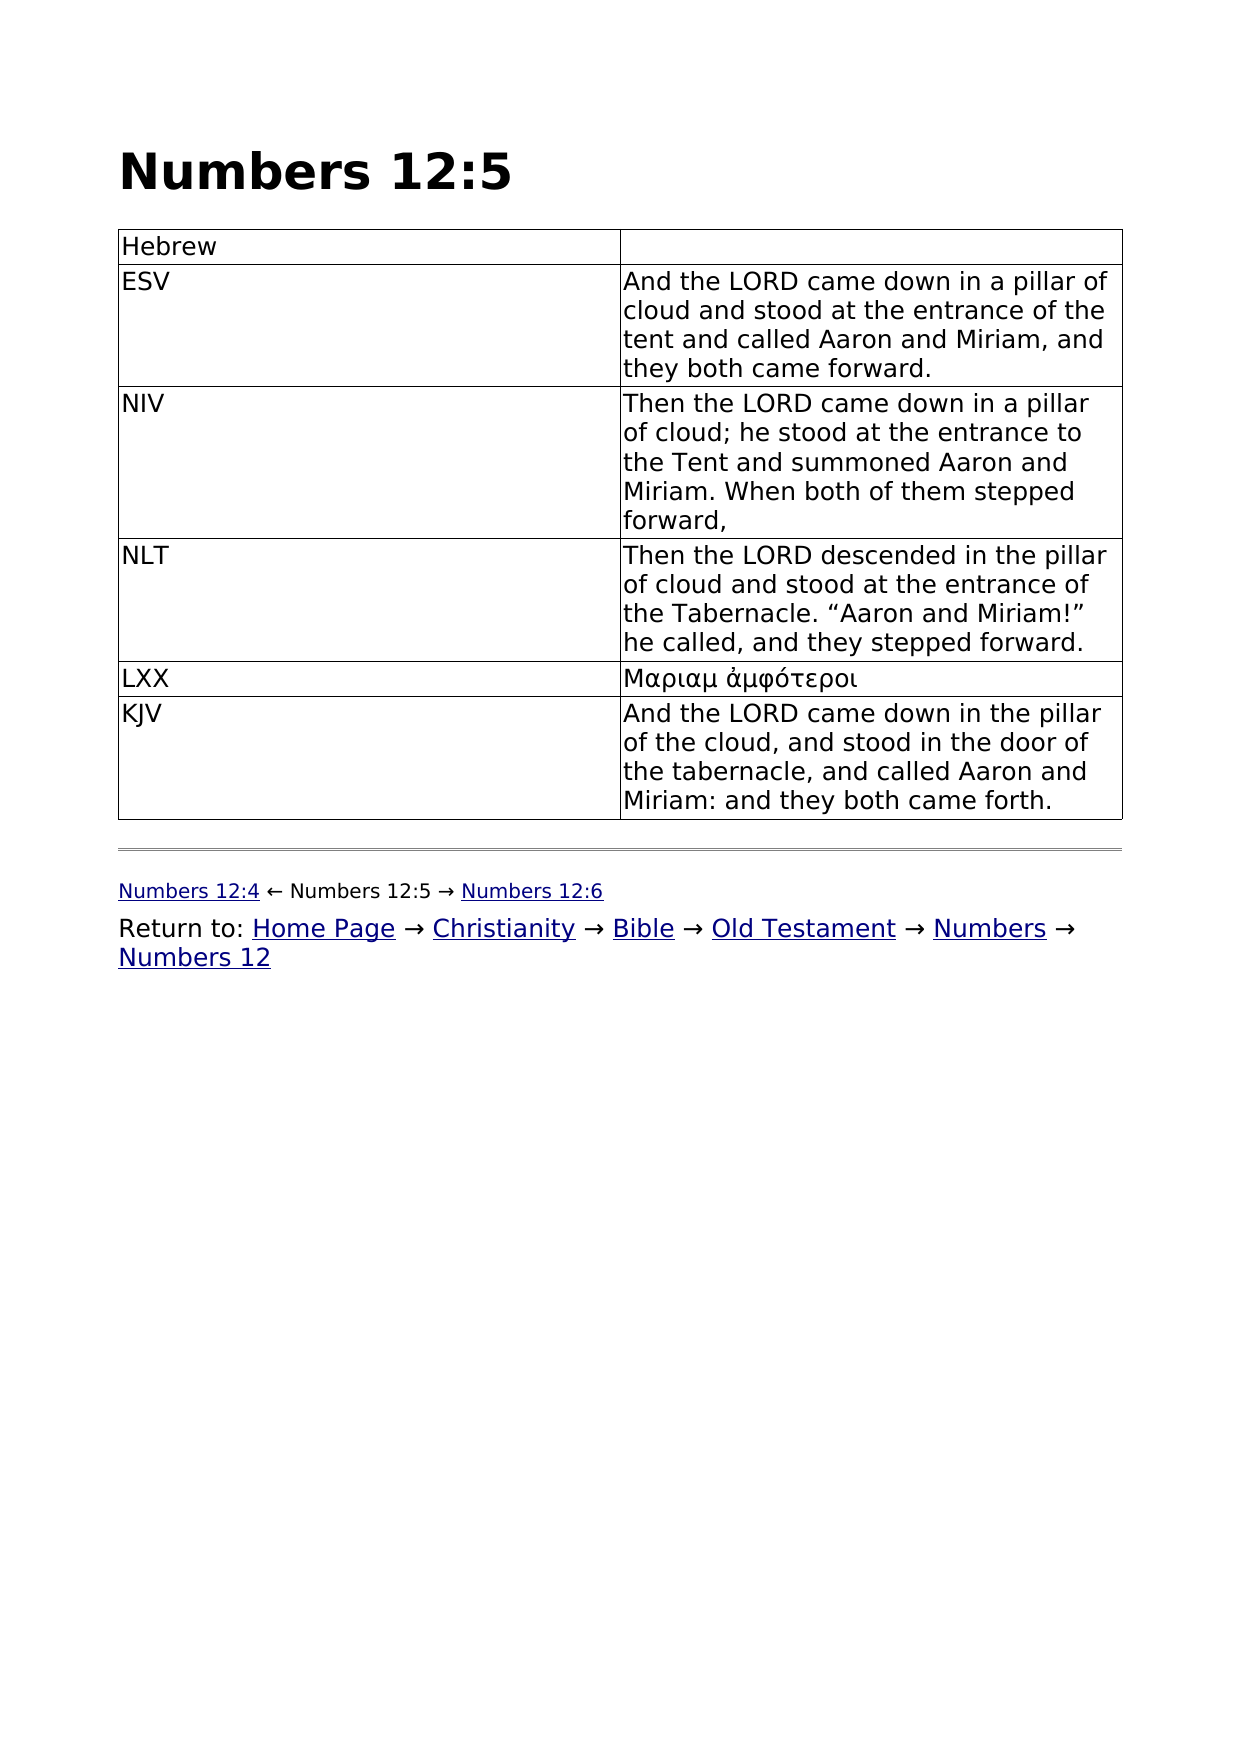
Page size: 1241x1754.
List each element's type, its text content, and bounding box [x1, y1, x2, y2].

text Numbers 12:4 ← Numbers 12:5 → Numbers 12:6 [118, 880, 1122, 914]
table_cell LXX [119, 662, 620, 696]
table_cell And the LORD came down in a pillar of cloud and stood at the entrance of the tent and called Aaron and Miriam, and they both came forward. [621, 265, 1122, 386]
table_cell KJV [119, 697, 620, 818]
table_cell Μαριαμ ἀμφότεροι [621, 662, 1122, 696]
subtitle Numbers 12:5 [118, 143, 1122, 201]
table_cell Then the LORD came down in a pillar of cloud; he stood at the entrance to the Tent and summoned Aaron and Miriam. When both of them stepped forward, [621, 387, 1122, 538]
table_cell NIV [119, 387, 620, 538]
table_cell ESV [119, 265, 620, 386]
text Return to: Home Page → Christianity → Bible → Old Testament → Numbers → Numbers 12 [118, 914, 1122, 972]
table_cell Then the LORD descended in the pillar of cloud and stood at the entrance of the Tabernacle. “Aaron and Miriam!” he called, and they stepped forward. [621, 539, 1122, 661]
table_cell And the LORD came down in the pillar of the cloud, and stood in the door of the tabernacle, and called Aaron and Miriam: and they both came forth. [621, 697, 1122, 818]
table_cell NLT [119, 539, 620, 661]
table_header Hebrew [119, 230, 620, 264]
table_header [621, 230, 1122, 264]
